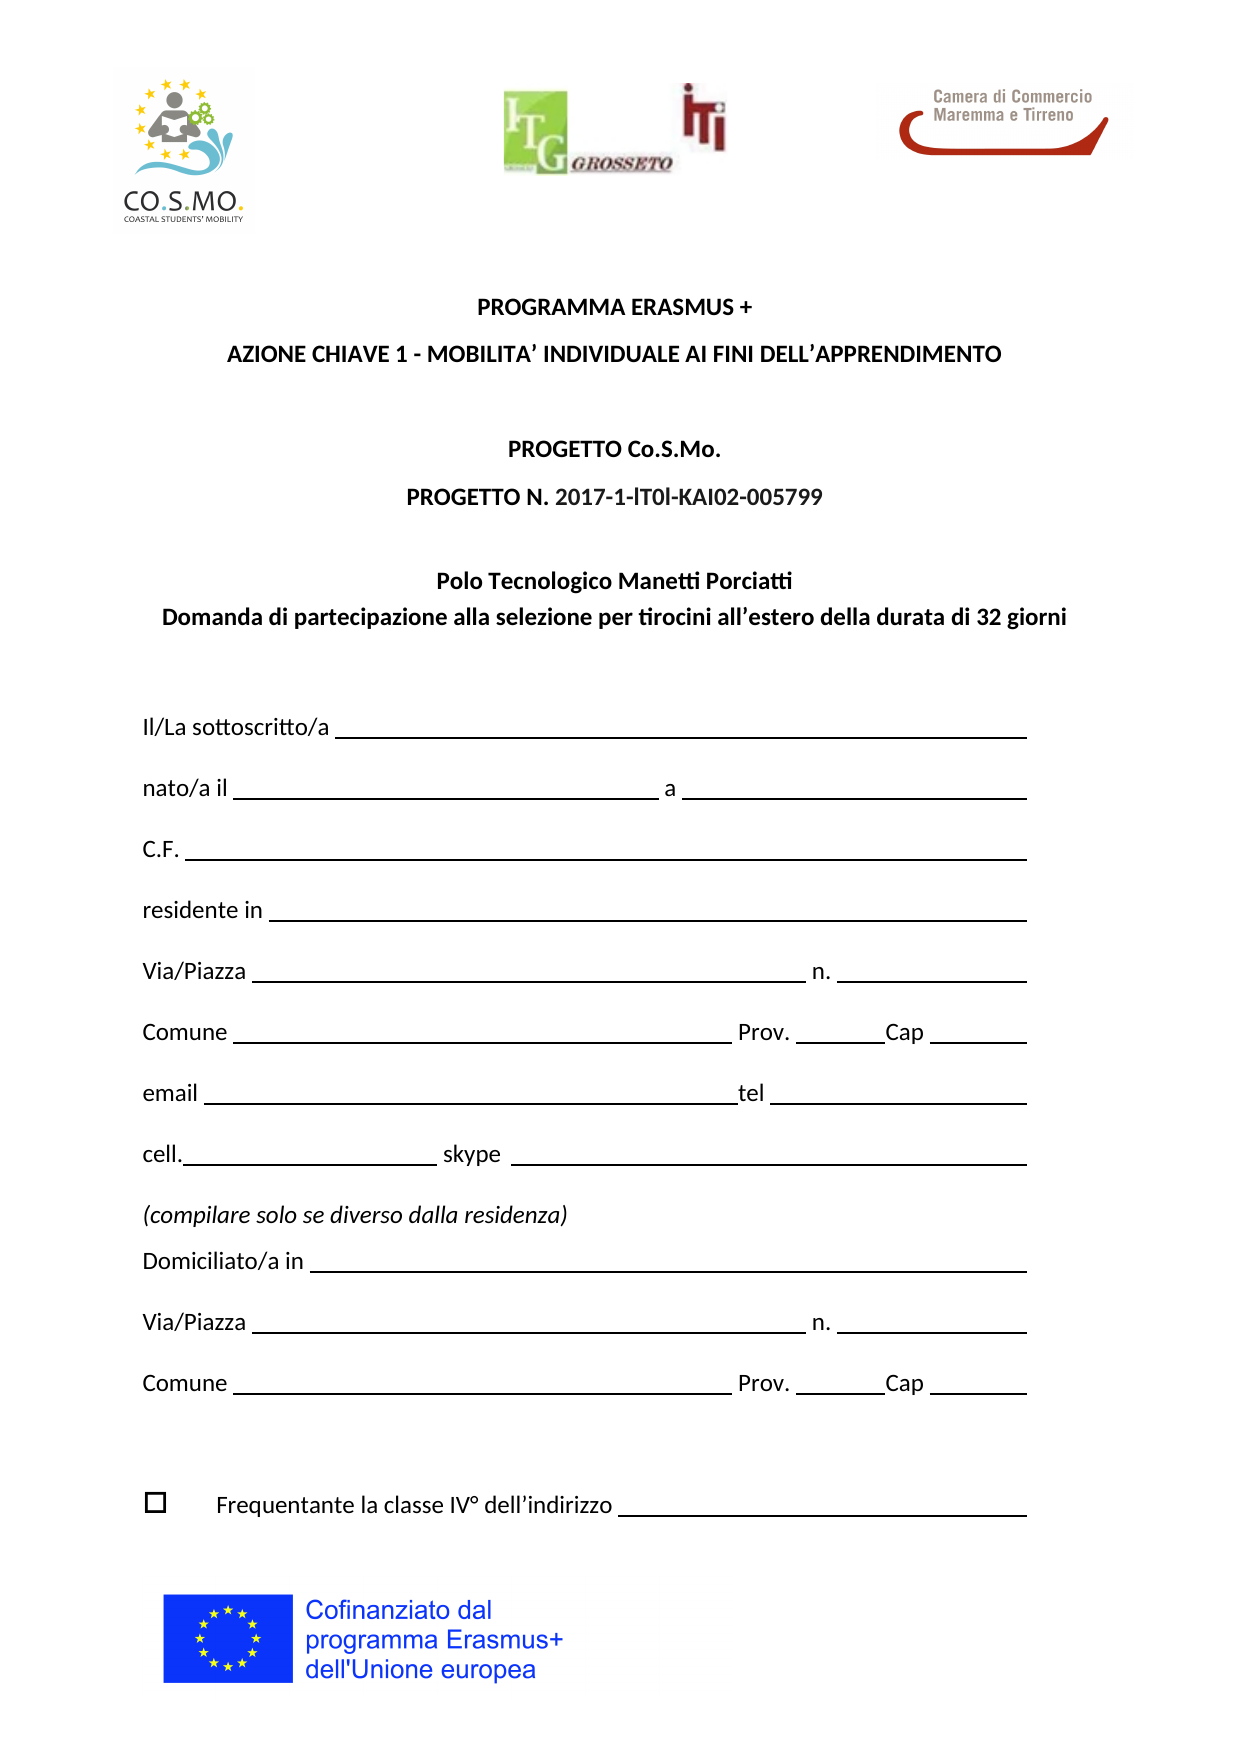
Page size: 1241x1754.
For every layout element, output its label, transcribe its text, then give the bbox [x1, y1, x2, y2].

text Polo Tecnologico Manetti Porciatti [142, 565, 1087, 595]
text Via/Piazza n. [142, 955, 1087, 986]
text (compilare solo se diverso dalla residenza) [142, 1199, 1087, 1230]
text Domanda di partecipazione alla selezione per tirocini all’estero della durata di 32 giorni [142, 601, 1087, 632]
text PROGETTO Co.S.Mo. [142, 433, 1087, 464]
text Via/Piazza n. [142, 1306, 1087, 1337]
text PROGRAMMA ERASMUS + [142, 291, 1087, 321]
text email tel [142, 1077, 1087, 1108]
text nato/a il a [142, 772, 1087, 803]
text Domiciliato/a in [142, 1245, 1087, 1276]
text Il/La sottoscritto/a [142, 711, 1087, 742]
list Frequentante la classe IV° dell’indirizzo [142, 1489, 1087, 1520]
text cell. skype [142, 1138, 1087, 1169]
text Comune Prov. Cap [142, 1367, 1087, 1398]
text PROGETTO N. 2017-1-lT0l-KAI02-005799 [142, 481, 1087, 511]
text C.F. [142, 833, 1087, 864]
text Comune Prov. Cap [142, 1016, 1087, 1047]
text residente in [142, 894, 1087, 925]
text AZIONE CHIAVE 1 - MOBILITA’ INDIVIDUALE AI FINI DELL’APPRENDIMENTO [142, 338, 1087, 369]
